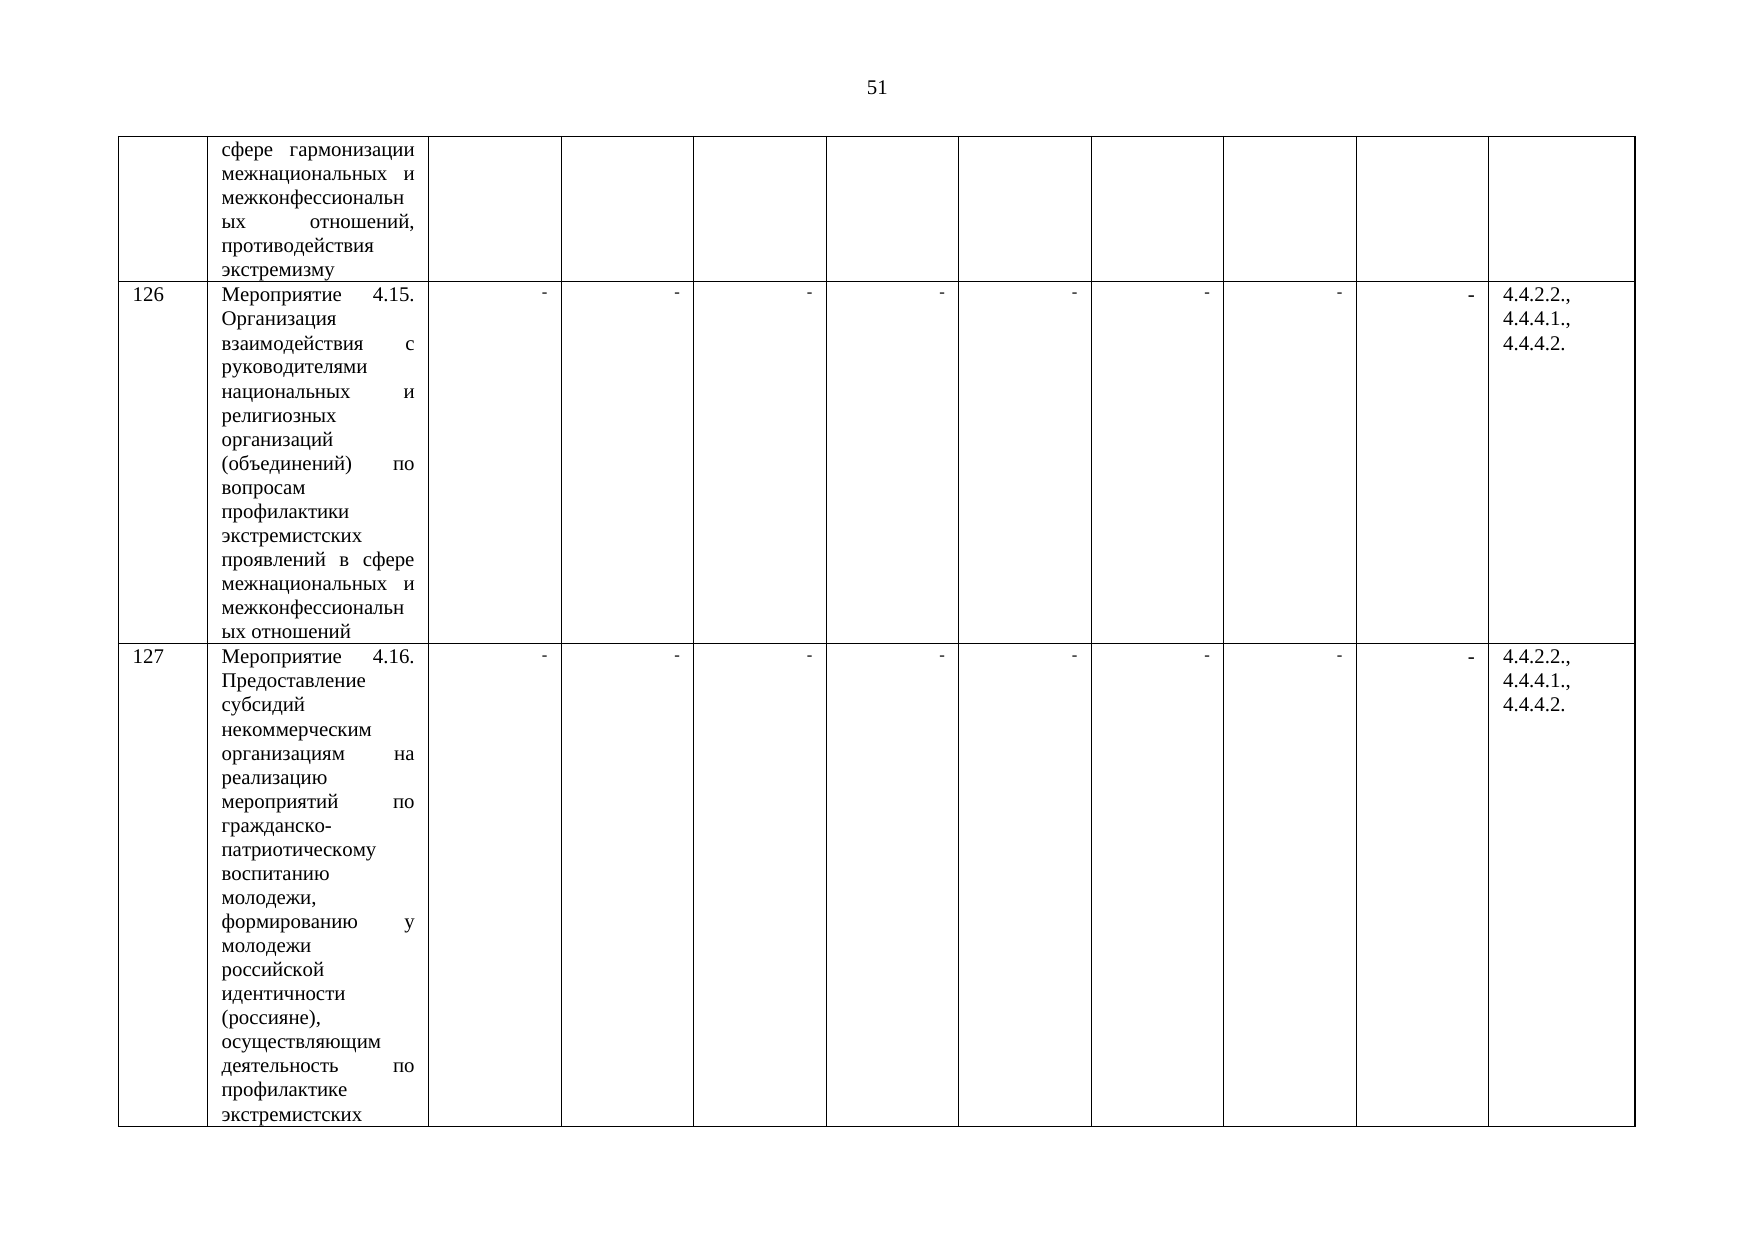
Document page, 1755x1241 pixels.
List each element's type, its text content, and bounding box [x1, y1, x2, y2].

table_cell - [1224, 282, 1356, 643]
table_cell - [959, 137, 1091, 281]
table_cell 126 [119, 282, 207, 643]
table_cell - [827, 644, 958, 1126]
table_cell сфере гармонизации межнациональных и межконфессиональных отношений, противодействия экстремизму [208, 137, 428, 281]
table_cell 4.4.2.2., 4.4.4.1., 4.4.4.2. [1489, 282, 1634, 643]
table_cell - [562, 644, 693, 1126]
table_cell - [1357, 282, 1488, 643]
table_cell 127 [119, 644, 207, 1126]
table_cell - [827, 282, 958, 643]
table_cell - [959, 282, 1091, 643]
table_cell - [694, 137, 826, 281]
table_cell - [694, 644, 826, 1126]
table_cell [119, 137, 207, 281]
table_cell - [429, 282, 561, 643]
table_cell - [1357, 137, 1488, 281]
table_cell - [1224, 137, 1356, 281]
table_cell - [827, 137, 958, 281]
table_cell - [1092, 282, 1223, 643]
table_cell Мероприятие 4.16. Предоставление субсидий некоммерческим организациям на реализацию мероприятий по гражданско-патриотическому воспитанию молодежи, формированию у молодежи российской идентичности (россияне), осуществляющим деятельность по профилактике экстремистских [208, 644, 428, 1126]
table_cell - [1224, 644, 1356, 1126]
table_cell - [1092, 644, 1223, 1126]
table_cell - [562, 282, 693, 643]
table_cell - [429, 137, 561, 281]
table_cell 4.4.2.2., 4.4.4.1., 4.4.4.2. [1489, 644, 1634, 1126]
table_cell - [959, 644, 1091, 1126]
table_cell - [1357, 644, 1488, 1126]
table_cell - [1092, 137, 1223, 281]
table_cell Мероприятие 4.15. Организация взаимодействия с руководителями национальных и религиозных организаций (объединений) по вопросам профилактики экстремистских проявлений в сфере межнациональных и межконфессиональных отношений [208, 282, 428, 643]
table_cell [1489, 137, 1634, 281]
table_cell - [429, 644, 561, 1126]
table_cell - [562, 137, 693, 281]
table_cell - [694, 282, 826, 643]
